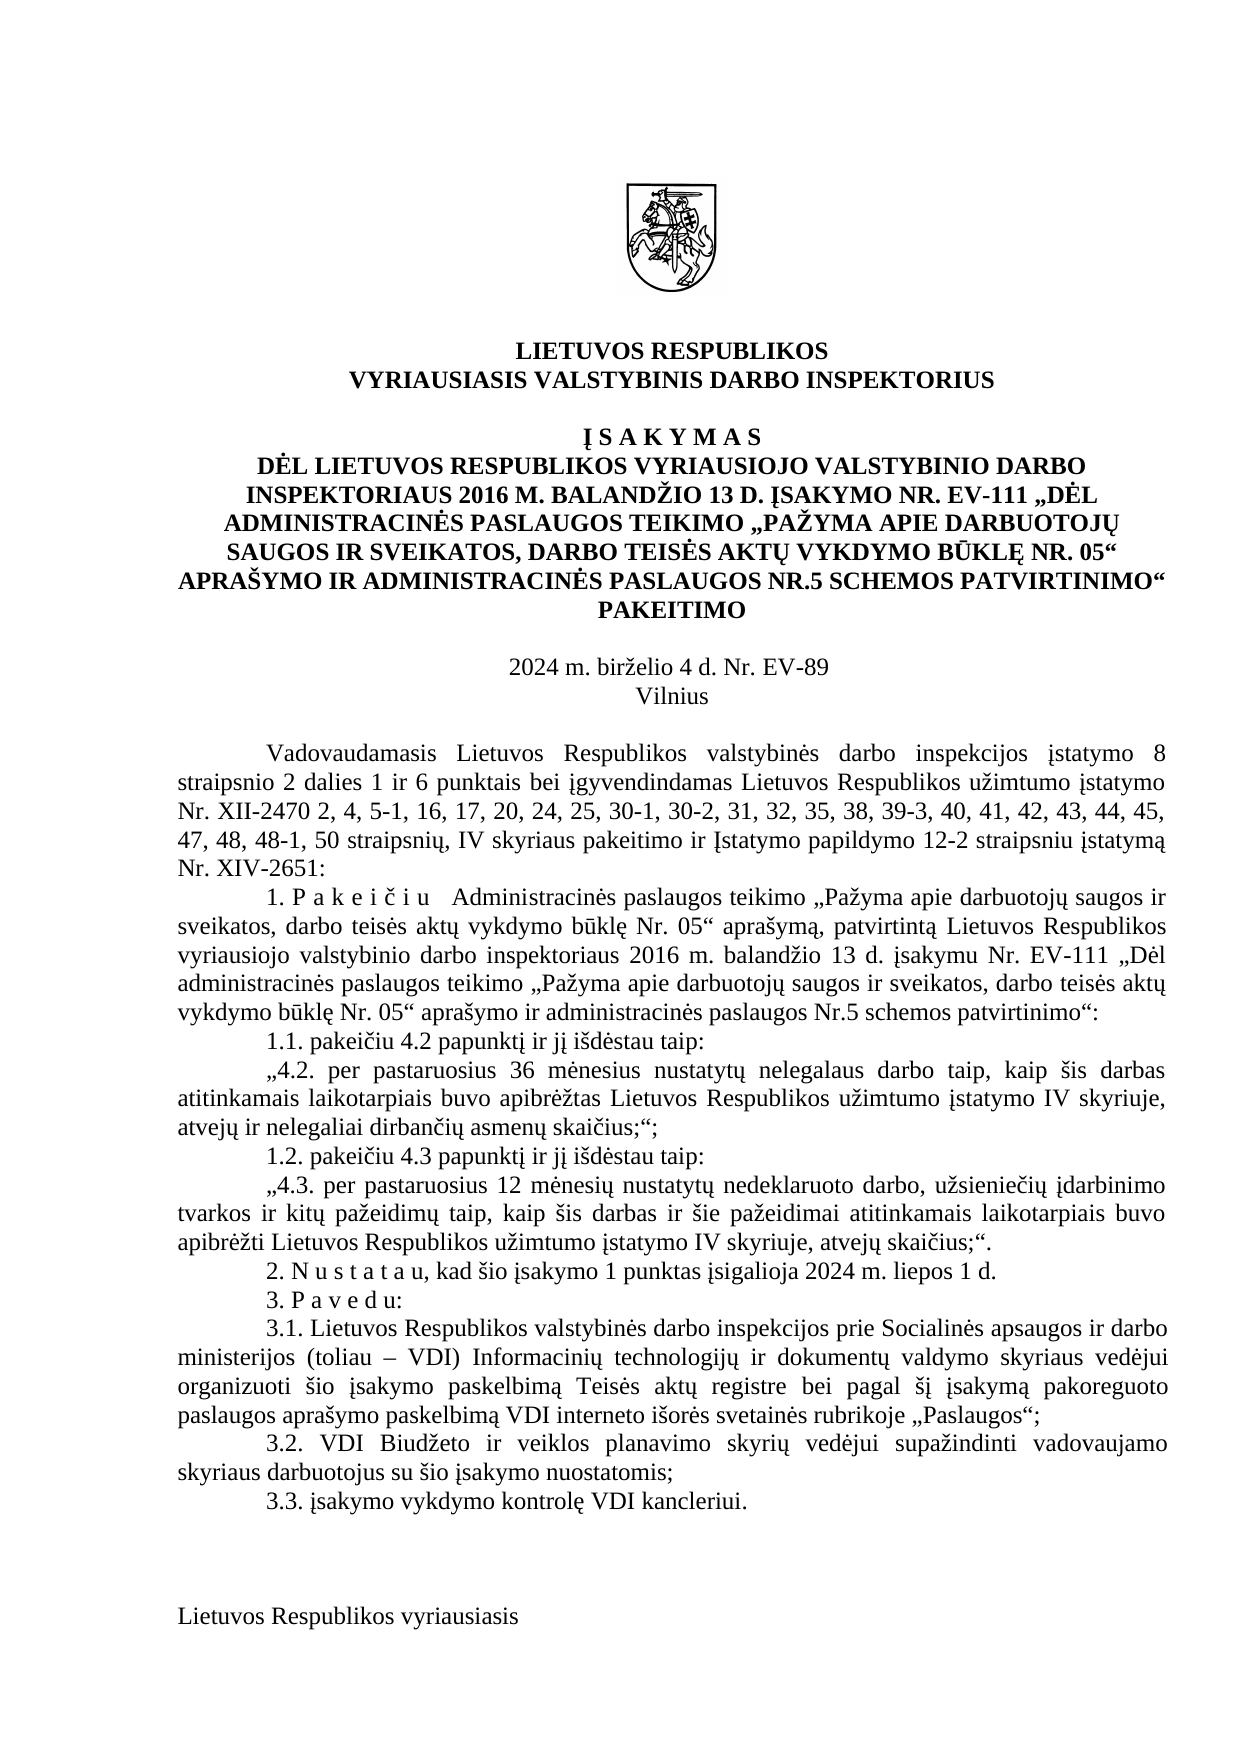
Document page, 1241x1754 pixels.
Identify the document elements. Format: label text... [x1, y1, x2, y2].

text 1.1. pakeičiu 4.2 papunktį ir jį išdėstau taip: [177, 1026, 1167, 1055]
text Lietuvos Respublikos vyriausiasis [177, 1601, 1167, 1630]
text „4.2. per pastaruosius 36 mėnesius nustatytų nelegalaus darbo taip, kaip šis darbas atitinkamais laikotarpiais buvo apibrėžtas Lietuvos Respublikos užimtumo įstatymo IV skyriuje, atvejų ir nelegaliai dirbančių asmenų skaičius;“; [177, 1055, 1167, 1141]
text 3. P a v e d u: [177, 1285, 1167, 1313]
text „4.3. per pastaruosius 12 mėnesių nustatytų nedeklaruoto darbo, užsieniečių įdarbinimo tvarkos ir kitų pažeidimų taip, kaip šis darbas ir šie pažeidimai atitinkamais laikotarpiais buvo apibrėžti Lietuvos Respublikos užimtumo įstatymo IV skyriuje, atvejų skaičius;“. [177, 1170, 1167, 1256]
text Vadovaudamasis Lietuvos Respublikos valstybinės darbo inspekcijos įstatymo 8 straipsnio 2 dalies 1 ir 6 punktais bei įgyvendindamas Lietuvos Respublikos užimtumo įstatymo Nr. XII-2470 2, 4, 5-1, 16, 17, 20, 24, 25, 30-1, 30-2, 31, 32, 35, 38, 39-3, 40, 41, 42, 43, 44, 45, 47, 48, 48-1, 50 straipsnių, IV skyriaus pakeitimo ir Įstatymo papildymo 12-2 straipsniu įstatymą Nr. XIV-2651: [177, 738, 1167, 882]
text LIETUVOS RESPUBLIKOS [177, 336, 1167, 365]
text 2. N u s t a t a u, kad šio įsakymo 1 punktas įsigalioja 2024 m. liepos 1 d. [177, 1256, 1167, 1285]
text 2024 m. birželio 4 d. Nr. EV-89 [177, 652, 1167, 681]
text 1.2. pakeičiu 4.3 papunktį ir jį išdėstau taip: [177, 1141, 1167, 1170]
text Vilnius [177, 681, 1167, 710]
text VYRIAUSIASIS VALSTYBINIS DARBO INSPEKTORIUS [177, 365, 1167, 393]
text 3.3. įsakymo vykdymo kontrolę VDI kancleriui. [177, 1486, 1167, 1515]
text DĖL LIETUVOS RESPUBLIKOS VYRIAUSIOJO VALSTYBINIO DARBO INSPEKTORIAUS 2016 M. BALANDŽIO 13 D. ĮSAKYMO NR. EV-111 „DĖL ADMINISTRACINĖS PASLAUGOS TEIKIMO „PAŽYMA APIE DARBUOTOJŲ SAUGOS IR SVEIKATOS, DARBO TEISĖS AKTŲ VYKDYMO BŪKLĘ NR. 05“ APRAŠYMO IR ADMINISTRACINĖS PASLAUGOS NR.5 SCHEMOS PATVIRTINIMO“ PAKEITIMO [177, 451, 1167, 623]
text Į S A K Y M A S [177, 422, 1167, 451]
text 3.2. VDI Biudžeto ir veiklos planavimo skyrių vedėjui supažindinti vadovaujamo skyriaus darbuotojus su šio įsakymo nuostatomis; [177, 1428, 1169, 1486]
text 1. P a k e i č i u Administracinės paslaugos teikimo „Pažyma apie darbuotojų saugos ir sveikatos, darbo teisės aktų vykdymo būklę Nr. 05“ aprašymą, patvirtintą Lietuvos Respublikos vyriausiojo valstybinio darbo inspektoriaus 2016 m. balandžio 13 d. įsakymu Nr. EV-111 „Dėl administracinės paslaugos teikimo „Pažyma apie darbuotojų saugos ir sveikatos, darbo teisės aktų vykdymo būklę Nr. 05“ aprašymo ir administracinės paslaugos Nr.5 schemos patvirtinimo“: [177, 882, 1167, 1026]
text 3.1. Lietuvos Respublikos valstybinės darbo inspekcijos prie Socialinės apsaugos ir darbo ministerijos (toliau – VDI) Informacinių technologijų ir dokumentų valdymo skyriaus vedėjui organizuoti šio įsakymo paskelbimą Teisės aktų registre bei pagal šį įsakymą pakoreguoto paslaugos aprašymo paskelbimą VDI interneto išorės svetainės rubrikoje „Paslaugos“; [177, 1313, 1169, 1428]
